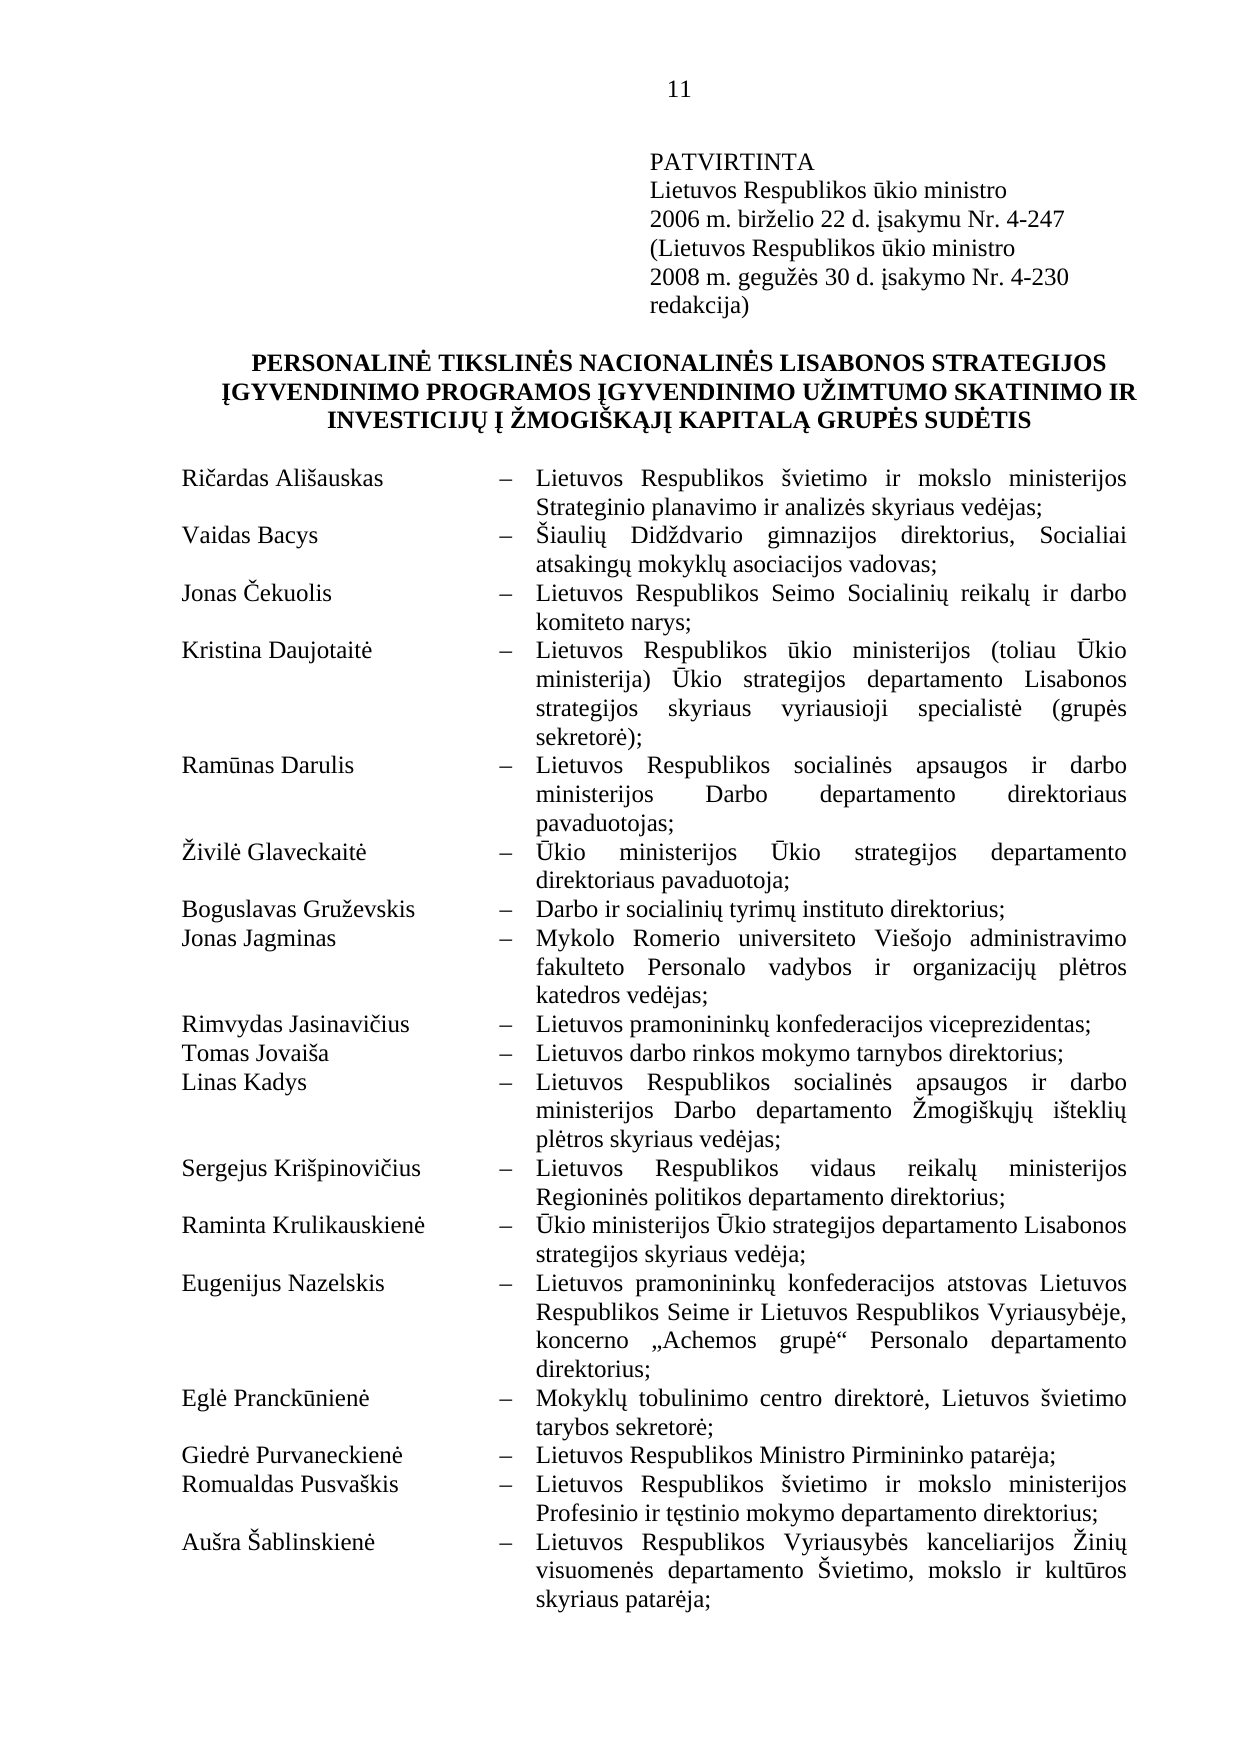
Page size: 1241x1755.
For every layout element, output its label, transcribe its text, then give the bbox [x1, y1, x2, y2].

table_cell – [495, 1469, 531, 1527]
table_cell Lietuvos Respublikos ūkio ministerijos (toliau Ūkio ministerija) Ūkio strategijos departamento Lisabonos strategijos skyriaus vyriausioji specialistė (grupės sekretorė); [531, 636, 1131, 751]
table_cell Lietuvos Respublikos švietimo ir mokslo ministerijos Profesinio ir tęstinio mokymo departamento direktorius; [531, 1469, 1131, 1527]
table_cell Lietuvos pramonininkų konfederacijos atstovas Lietuvos Respublikos Seime ir Lietuvos Respublikos Vyriausybėje, koncerno „Achemos grupė“ Personalo departamento direktorius; [531, 1268, 1131, 1383]
table_cell Mokyklų tobulinimo centro direktorė, Lietuvos švietimo tarybos sekretorė; [531, 1383, 1131, 1441]
table_cell – [495, 1067, 531, 1153]
table_cell Jonas Čekuolis [177, 578, 495, 636]
table_cell – [495, 1211, 531, 1268]
table_cell Darbo ir socialinių tyrimų instituto direktorius; [531, 894, 1131, 923]
table_cell – [495, 578, 531, 636]
table_cell – [495, 1268, 531, 1383]
table_cell Romualdas Pusvaškis [177, 1469, 495, 1527]
table_cell – [495, 1009, 531, 1038]
table_cell Živilė Glaveckaitė [177, 837, 495, 894]
table_header – [495, 463, 531, 521]
text redakcija) [649, 291, 1181, 319]
table_cell – [495, 1038, 531, 1067]
table_cell Eugenijus Nazelskis [177, 1268, 495, 1383]
table_cell Vaidas Bacys [177, 521, 495, 578]
table_cell Lietuvos Respublikos Vyriausybės kanceliarijos Žinių visuomenės departamento Švietimo, mokslo ir kultūros skyriaus patarėja; [531, 1527, 1131, 1613]
table_cell – [495, 923, 531, 1009]
table_cell Kristina Daujotaitė [177, 636, 495, 751]
table_cell – [495, 1383, 531, 1441]
table_cell – [495, 1153, 531, 1211]
text 2008 m. gegužės 30 d. įsakymo Nr. 4-230 [649, 262, 1181, 291]
table_cell Ramūnas Darulis [177, 751, 495, 837]
table_cell – [495, 751, 531, 837]
table_cell Sergejus Krišpinovičius [177, 1153, 495, 1211]
text Lietuvos Respublikos ūkio ministro [649, 176, 1181, 204]
text PATVIRTINTA [649, 147, 1181, 176]
table_cell Lietuvos Respublikos socialinės apsaugos ir darbo ministerijos Darbo departamento Žmogiškųjų išteklių plėtros skyriaus vedėjas; [531, 1067, 1131, 1153]
text PERSONALINĖ TIKSLINĖS NACIONALINĖS LISABONOS STRATEGIJOS ĮGYVENDINIMO PROGRAMOS ĮGYVENDINIMO UŽIMTUMO SKATINIMO IR INVESTICIJŲ Į ŽMOGIŠKĄJĮ KAPITALĄ GRUPĖS SUDĖTIS [177, 348, 1181, 434]
table_cell Jonas Jagminas [177, 923, 495, 1009]
table_cell Lietuvos Respublikos Ministro Pirmininko patarėja; [531, 1441, 1131, 1469]
table_header Ričardas Ališauskas [177, 463, 495, 521]
table_cell Raminta Krulikauskienė [177, 1211, 495, 1268]
table_cell Lietuvos Respublikos socialinės apsaugos ir darbo ministerijos Darbo departamento direktoriaus pavaduotojas; [531, 751, 1131, 837]
text (Lietuvos Respublikos ūkio ministro [649, 233, 1181, 262]
table_cell Šiaulių Didždvario gimnazijos direktorius, Socialiai atsakingų mokyklų asociacijos vadovas; [531, 521, 1131, 578]
table_cell Tomas Jovaiša [177, 1038, 495, 1067]
table_cell Linas Kadys [177, 1067, 495, 1153]
table_cell Aušra Šablinskienė [177, 1527, 495, 1613]
table_cell Lietuvos darbo rinkos mokymo tarnybos direktorius; [531, 1038, 1131, 1067]
table_cell – [495, 837, 531, 894]
table_cell Lietuvos Respublikos vidaus reikalų ministerijos Regioninės politikos departamento direktorius; [531, 1153, 1131, 1211]
table_cell Ūkio ministerijos Ūkio strategijos departamento Lisabonos strategijos skyriaus vedėja; [531, 1211, 1131, 1268]
table_cell Rimvydas Jasinavičius [177, 1009, 495, 1038]
table_cell Ūkio ministerijos Ūkio strategijos departamento direktoriaus pavaduotoja; [531, 837, 1131, 894]
table_cell Eglė Pranckūnienė [177, 1383, 495, 1441]
table_cell – [495, 1527, 531, 1613]
text 2006 m. birželio 22 d. įsakymu Nr. 4-247 [649, 204, 1181, 233]
table_cell – [495, 894, 531, 923]
table_cell – [495, 521, 531, 578]
table_header Lietuvos Respublikos švietimo ir mokslo ministerijos Strateginio planavimo ir analizės skyriaus vedėjas; [531, 463, 1131, 521]
table_cell – [495, 1441, 531, 1469]
table_cell Boguslavas Gruževskis [177, 894, 495, 923]
table_cell Lietuvos Respublikos Seimo Socialinių reikalų ir darbo komiteto narys; [531, 578, 1131, 636]
table_cell Lietuvos pramonininkų konfederacijos viceprezidentas; [531, 1009, 1131, 1038]
table_cell Mykolo Romerio universiteto Viešojo administravimo fakulteto Personalo vadybos ir organizacijų plėtros katedros vedėjas; [531, 923, 1131, 1009]
table_cell – [495, 636, 531, 751]
table_cell Giedrė Purvaneckienė [177, 1441, 495, 1469]
